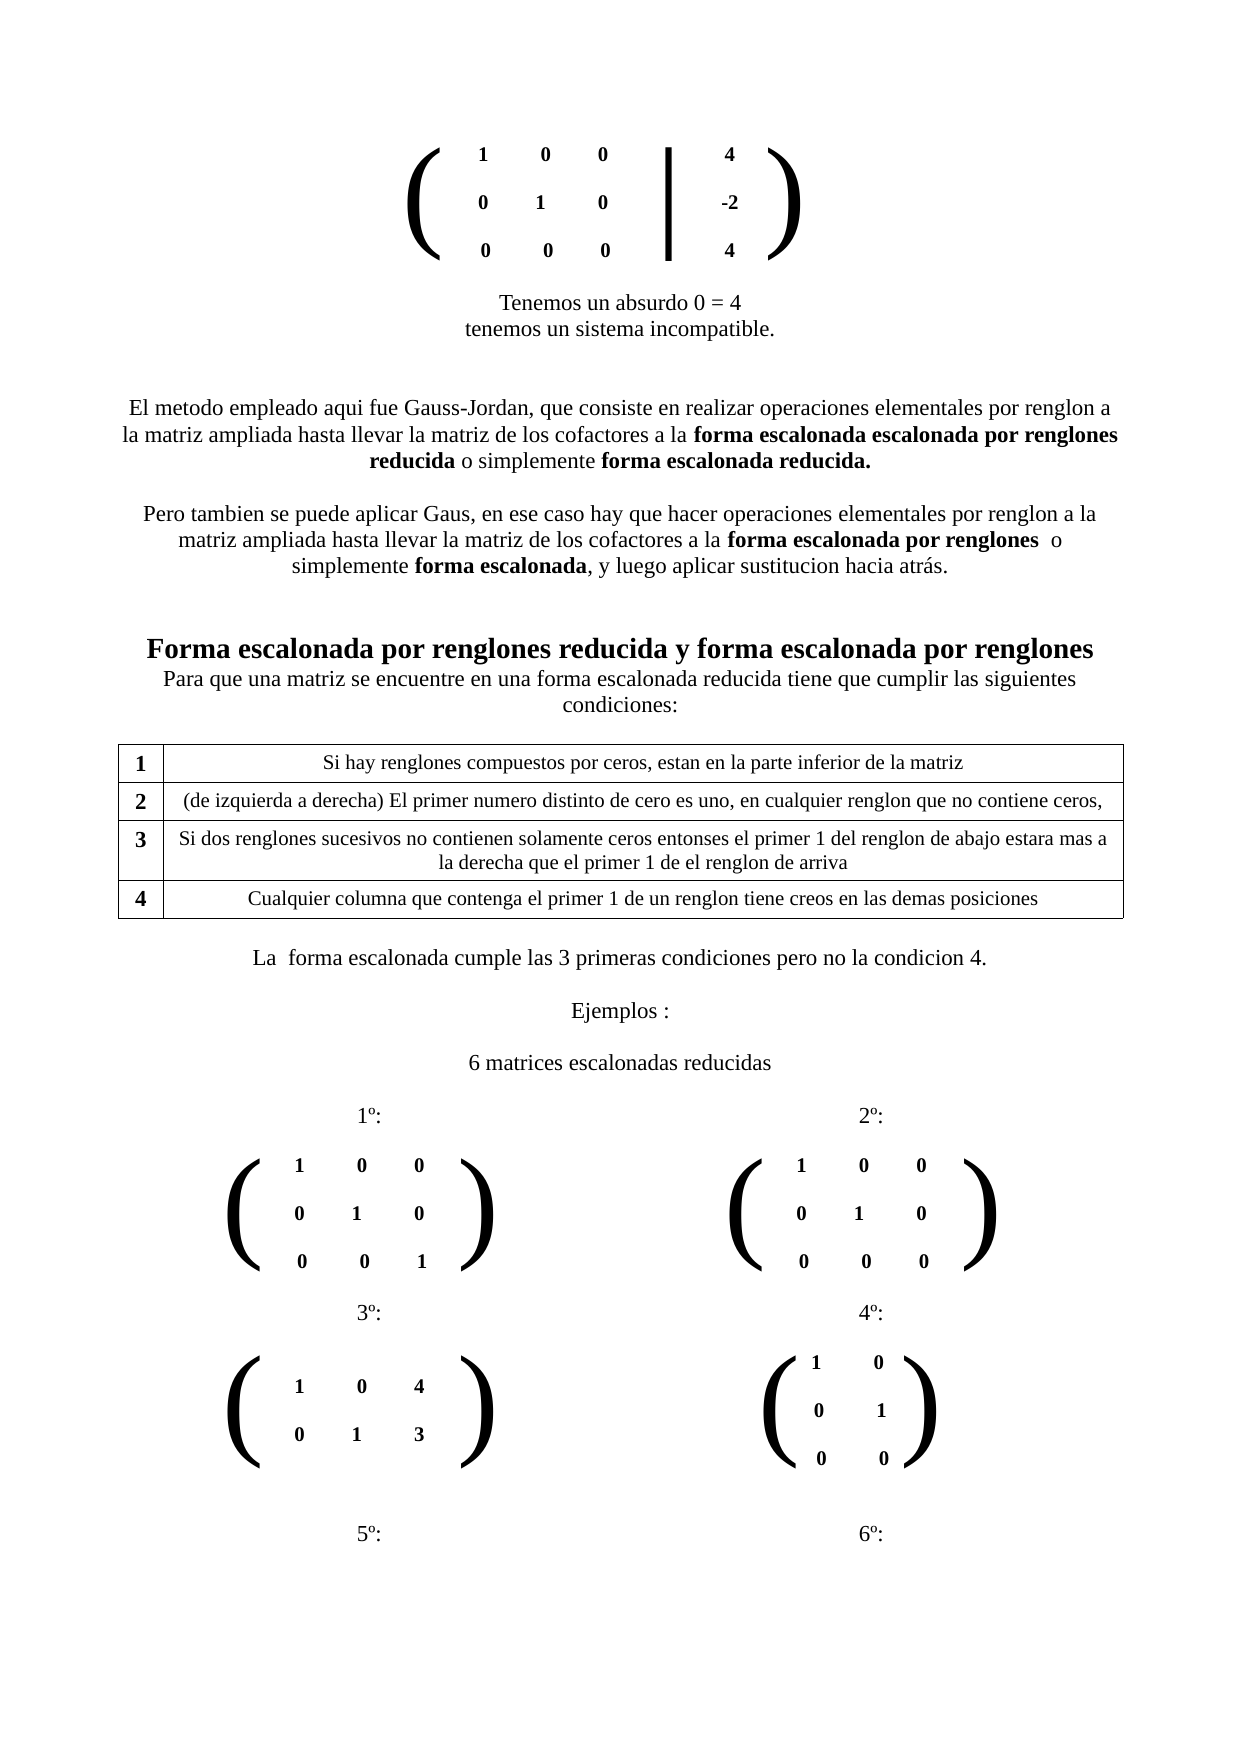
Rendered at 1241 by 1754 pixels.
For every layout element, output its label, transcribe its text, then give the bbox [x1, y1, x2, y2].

table_header 1 [119, 745, 163, 782]
table_header ) [458, 1326, 502, 1494]
table_header 4 -2 4 [695, 118, 764, 262]
table_cell 6º: [620, 1520, 1122, 1547]
text La forma escalonada cumple las 3 primeras condiciones pero no la condicion 4. [118, 944, 1122, 970]
table_cell Si dos renglones sucesivos no contienen solamente ceros entonses el primer 1 del renglon de abajo estara mas a la derecha que el primer 1 de el renglon de arriva [164, 821, 1123, 879]
text tenemos un sistema incompatible. [118, 315, 1122, 342]
table_header 1 0 0 0 1 0 0 0 0 [444, 118, 642, 262]
table_header 1 0 0 1 0 0 [800, 1326, 900, 1470]
table_header ) [764, 118, 823, 262]
table_header ( [724, 1129, 763, 1273]
table_cell Cualquier columna que contenga el primer 1 de un renglon tiene creos en las demas posiciones [164, 881, 1123, 917]
table_header Si hay renglones compuestos por ceros, estan en la parte inferior de la matriz [164, 745, 1123, 782]
table_header 1º: [118, 1102, 620, 1299]
table_header ( [399, 118, 444, 262]
table_header ) [960, 1129, 1004, 1273]
table_header 2º: [620, 1102, 1122, 1299]
table_cell (de izquierda a derecha) El primer numero distinto de cero es uno, en cualquier renglon que no contiene ceros, [164, 783, 1123, 820]
text Pero tambien se puede aplicar Gaus, en ese caso hay que hacer operaciones elementales por renglon a la matriz ampliada hasta llevar la matriz de los cofactores a la forma escalonada por renglones o simplemente forma escalonada, y luego aplicar sustitucion hacia atrás. [118, 500, 1122, 579]
text El metodo empleado aqui fue Gauss-Jordan, que consiste en realizar operaciones elementales por renglon a la matriz ampliada hasta llevar la matriz de los cofactores a la forma escalonada escalonada por renglones reducida o simplemente forma escalonada reducida. [118, 394, 1122, 473]
table_header ( [222, 1129, 261, 1273]
table_header ) [900, 1326, 947, 1470]
table_header 1 0 0 0 1 0 0 0 1 [261, 1129, 458, 1273]
table_cell 5º: [118, 1520, 620, 1547]
text Forma escalonada por renglones reducida y forma escalonada por renglones [118, 631, 1122, 665]
text Ejemplos : [118, 997, 1122, 1023]
table_header ( [758, 1326, 800, 1470]
table_cell 4º: [620, 1299, 1122, 1520]
table_cell 4 [119, 881, 163, 917]
table_cell 3 [119, 821, 163, 879]
table_cell 2 [119, 783, 163, 820]
table_header ( [222, 1326, 261, 1494]
text Para que una matriz se encuentre en una forma escalonada reducida tiene que cumplir las siguientes condiciones: [118, 665, 1122, 718]
table_header ) [458, 1129, 502, 1273]
text Tenemos un absurdo 0 = 4 [118, 289, 1122, 315]
table_header | [642, 118, 695, 262]
text 6 matrices escalonadas reducidas [118, 1049, 1122, 1076]
table_cell 3º: [118, 1299, 620, 1520]
table_header 1 0 0 0 1 0 0 0 0 [763, 1129, 960, 1273]
table_header 1 0 4 0 1 3 [261, 1326, 458, 1494]
